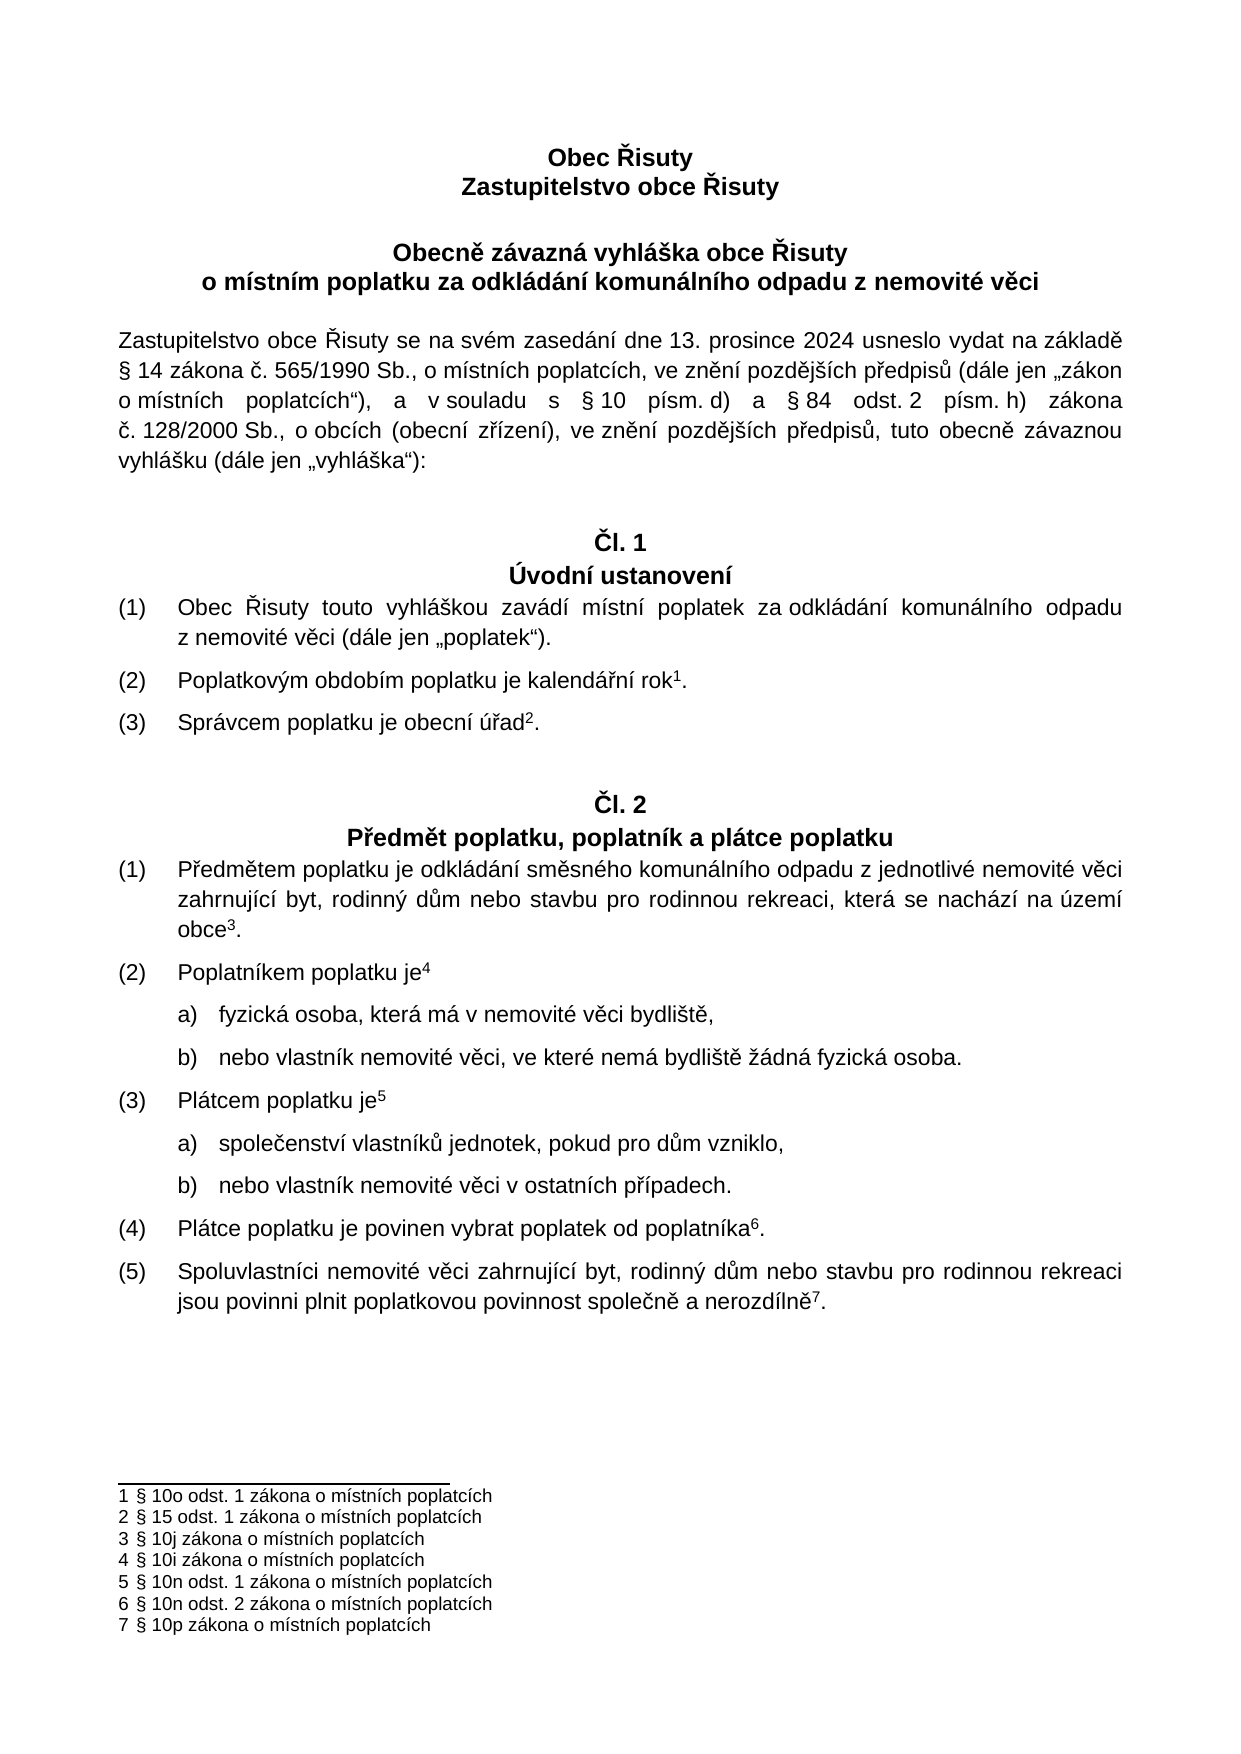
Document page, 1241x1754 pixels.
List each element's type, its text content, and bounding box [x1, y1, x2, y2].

list Spoluvlastníci nemovité věci zahrnující byt, rodinný dům nebo stavbu pro rodinnou rekreaci jsou povinni plnit poplatkovou povinnost společně a nerozdílně. [118, 1258, 1122, 1314]
list Poplatníkem poplatku je [118, 959, 1122, 985]
list nebo vlastník nemovité věci, ve které nemá bydliště žádná fyzická osoba. [177, 1044, 1122, 1071]
text Obec Řisuty Zastupitelstvo obce Řisuty [118, 143, 1122, 201]
list fyzická osoba, která má v nemovité věci bydliště, [177, 1001, 1122, 1028]
list Správcem poplatku je obecní úřad. [118, 709, 1122, 736]
list Plátce poplatku je povinen vybrat poplatek od poplatníka. [118, 1215, 1122, 1241]
list nebo vlastník nemovité věci v ostatních případech. [177, 1172, 1122, 1199]
list § 10j zákona o místních poplatcích [118, 1528, 1122, 1549]
list Předmětem poplatku je odkládání směsného komunálního odpadu z jednotlivé nemovité věci zahrnující byt, rodinný dům nebo stavbu pro rodinnou rekreaci, která se nachází na území obce. [118, 856, 1122, 942]
list § 10p zákona o místních poplatcích [118, 1614, 1122, 1635]
list § 10n odst. 1 zákona o místních poplatcích [118, 1571, 1122, 1592]
subtitle Čl. 2 Předmět poplatku, poplatník a plátce poplatku [118, 789, 1122, 851]
list společenství vlastníků jednotek, pokud pro dům vzniklo, [177, 1129, 1122, 1156]
list Obec Řisuty touto vyhláškou zavádí místní poplatek za odkládání komunálního odpadu z nemovité věci (dále jen „poplatek“). [118, 594, 1122, 650]
text Zastupitelstvo obce Řisuty se na svém zasedání dne 13. prosince 2024 usneslo vydat na základě § 14 zákona č. 565/1990 Sb., o místních poplatcích, ve znění pozdějších předpisů (dále jen „zákon o místních poplatcích“), a v souladu s § 10 písm. d) a § 84 odst. 2 písm. h) zákona č. 128/2000 Sb., o obcích (obecní zřízení), ve znění pozdějších předpisů, tuto obecně závaznou vyhlášku (dále jen „vyhláška“): [118, 327, 1122, 474]
list § 10o odst. 1 zákona o místních poplatcích [118, 1484, 1122, 1506]
subtitle Obecně závazná vyhláška obce Řisuty o místním poplatku za odkládání komunálního odpadu z nemovité věci [118, 238, 1122, 295]
list § 10i zákona o místních poplatcích [118, 1549, 1122, 1571]
list Poplatkovým obdobím poplatku je kalendářní rok. [118, 667, 1122, 693]
list § 15 odst. 1 zákona o místních poplatcích [118, 1506, 1122, 1528]
list § 10n odst. 2 zákona o místních poplatcích [118, 1592, 1122, 1614]
subtitle Čl. 1 Úvodní ustanovení [118, 528, 1122, 589]
list Plátcem poplatku je [118, 1087, 1122, 1113]
